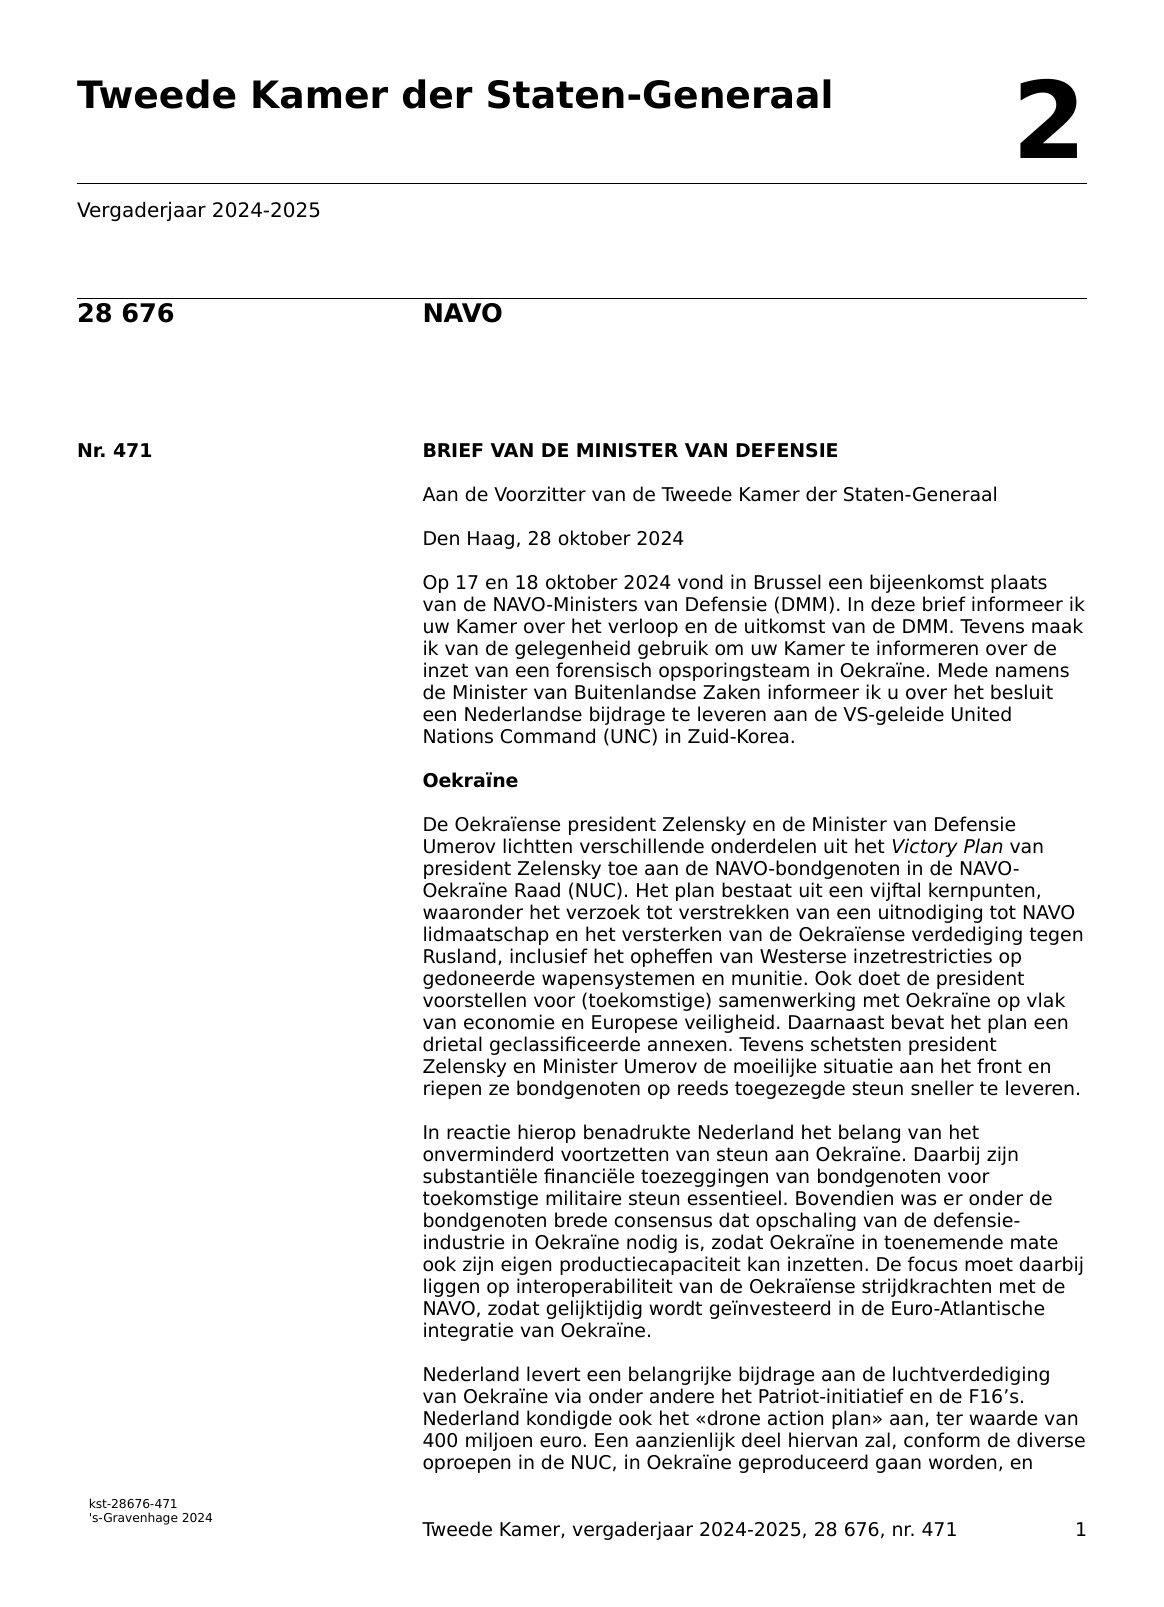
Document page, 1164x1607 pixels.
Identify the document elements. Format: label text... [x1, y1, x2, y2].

text In reactie hierop benadrukte Nederland het belang van het onverminderd voortzetten van steun aan Oekraïne. Daarbij zijn substantiële financiële toezeggingen van bondgenoten voor toekomstige militaire steun essentieel. Bovendien was er onder de bondgenoten brede consensus dat opschaling van de defensie-industrie in Oekraïne nodig is, zodat Oekraïne in toenemende mate ook zijn eigen productiecapaciteit kan inzetten. De focus moet daarbij liggen op interoperabiliteit van de Oekraïense strijdkrachten met de NAVO, zodat gelijktijdig wordt geïnvesteerd in de Euro-Atlantische integratie van Oekraïne. [422, 1122, 1087, 1342]
table_cell Vergaderjaar 2024-2025 [77, 184, 1087, 298]
text 's-Gravenhage 2024 [88, 1511, 323, 1525]
subtitle Oekraïne [422, 770, 1087, 792]
text Aan de Voorzitter van de Tweede Kamer der Staten-Generaal [422, 484, 1087, 506]
text Den Haag, 28 oktober 2024 [422, 528, 1087, 550]
subtitle 28 676 NAVO [77, 299, 1087, 329]
text kst-28676-471 [88, 1497, 323, 1511]
text Nederland levert een belangrijke bijdrage aan de luchtverdediging van Oekraïne via onder andere het Patriot-initiatief en de F16’s. Nederland kondigde ook het «drone action plan» aan, ter waarde van 400 miljoen euro. Een aanzienlijk deel hiervan zal, conform de diverse oproepen in de NUC, in Oekraïne geproduceerd gaan worden, en [422, 1364, 1087, 1474]
subtitle Nr. 471 BRIEF VAN DE MINISTER VAN DEFENSIE [77, 440, 1087, 462]
text De Oekraïense president Zelensky en de Minister van Defensie Umerov lichtten verschillende onderdelen uit het Victory Plan van president Zelensky toe aan de NAVO-bondgenoten in de NAVO-Oekraïne Raad (NUC). Het plan bestaat uit een vijftal kernpunten, waaronder het verzoek tot verstrekken van een uitnodiging tot NAVO lidmaatschap en het versterken van de Oekraïense verdediging tegen Rusland, inclusief het opheffen van Westerse inzetrestricties op gedoneerde wapensystemen en munitie. Ook doet de president voorstellen voor (toekomstige) samenwerking met Oekraïne op vlak van economie en Europese veiligheid. Daarnaast bevat het plan een drietal geclassificeerde annexen. Tevens schetsten president Zelensky en Minister Umerov de moeilijke situatie aan het front en riepen ze bondgenoten op reeds toegezegde steun sneller te leveren. [422, 814, 1087, 1100]
text Op 17 en 18 oktober 2024 vond in Brussel een bijeenkomst plaats van de NAVO-Ministers van Defensie (DMM). In deze brief informeer ik uw Kamer over het verloop en de uitkomst van de DMM. Tevens maak ik van de gelegenheid gebruik om uw Kamer te informeren over de inzet van een forensisch opsporingsteam in Oekraïne. Mede namens de Minister van Buitenlandse Zaken informeer ik u over het besluit een Nederlandse bijdrage te leveren aan de VS-geleide United Nations Command (UNC) in Zuid-Korea. [422, 572, 1087, 748]
table_header Tweede Kamer der Staten-Generaal [77, 59, 886, 183]
table_header 2 [886, 59, 1087, 183]
